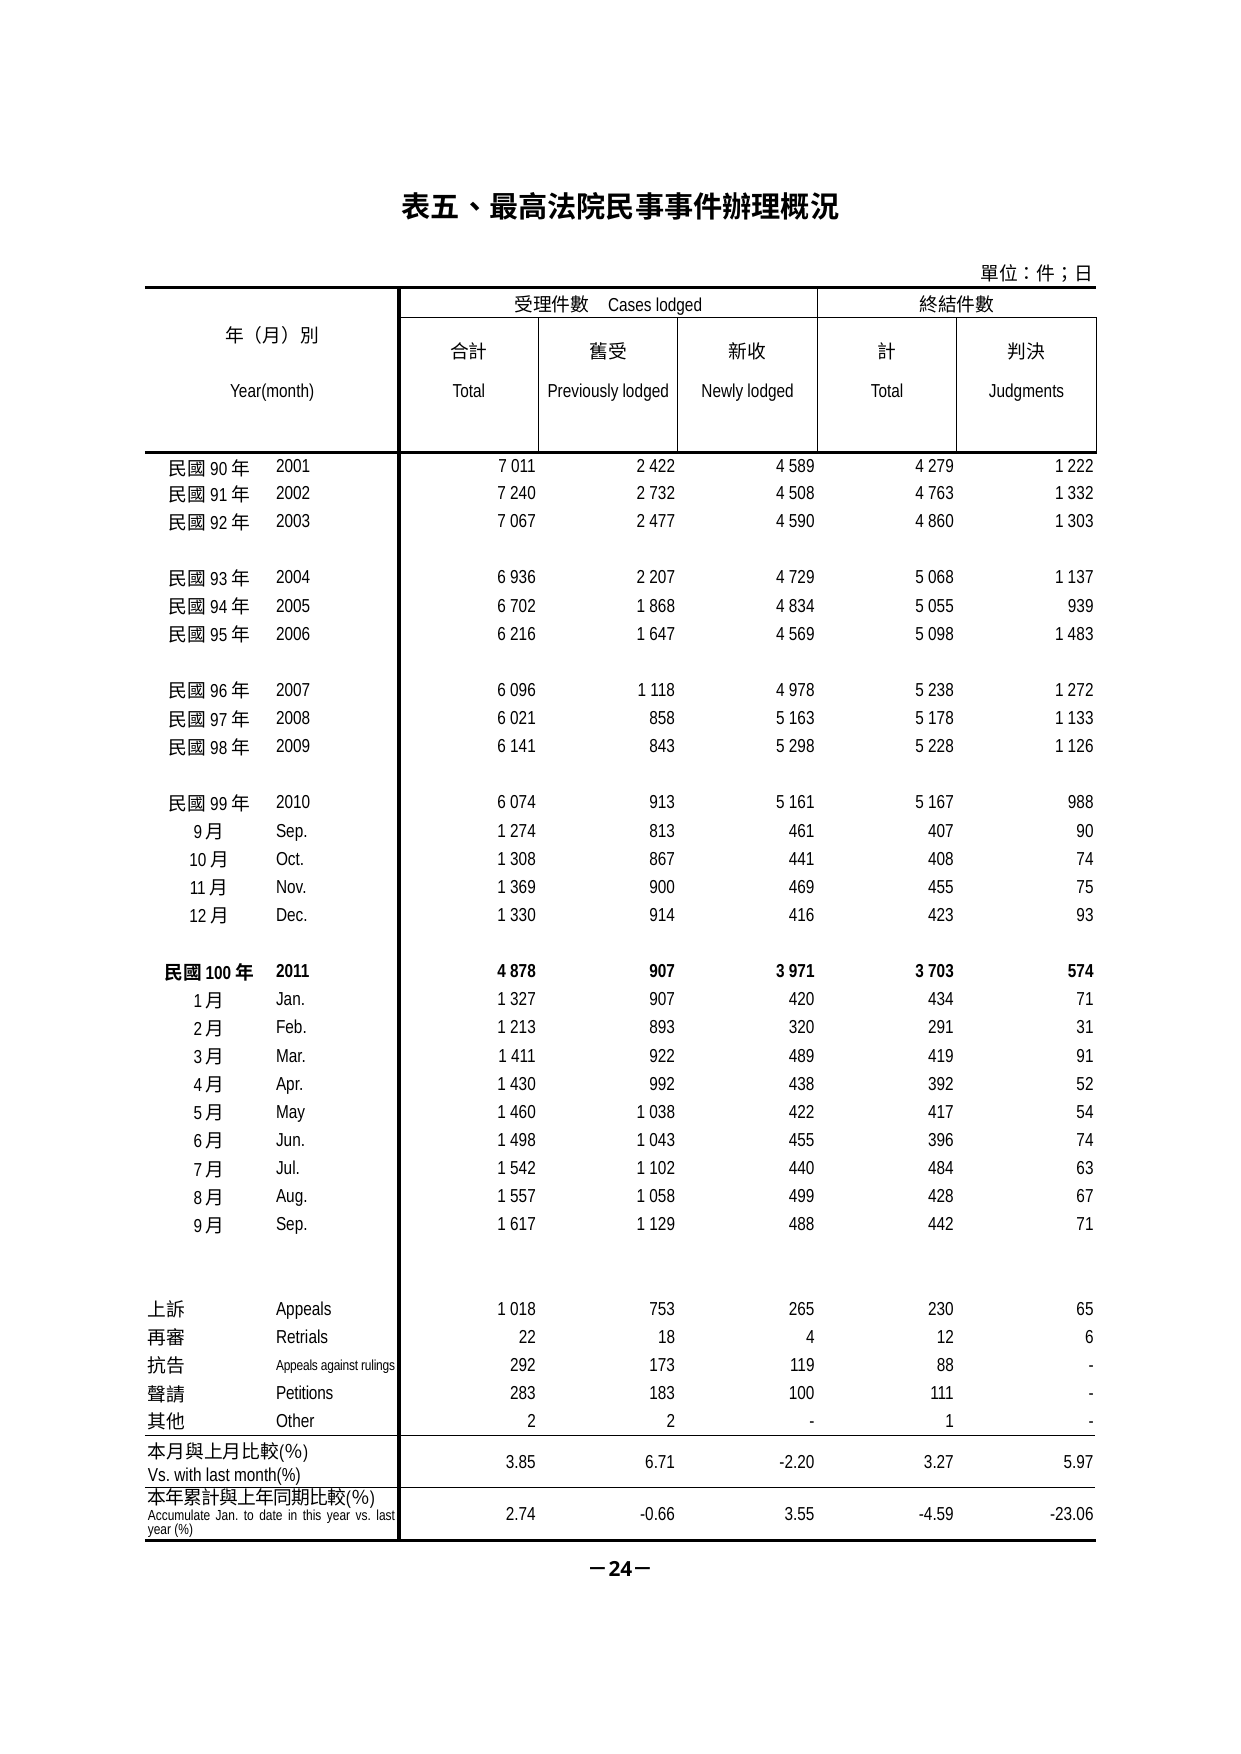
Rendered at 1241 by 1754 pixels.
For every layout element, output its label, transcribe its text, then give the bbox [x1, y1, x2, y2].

table_cell [817, 648, 956, 676]
table_cell 3 971 [678, 957, 817, 985]
table_cell 93 [956, 901, 1096, 929]
text 單位：件；日 [148, 259, 1092, 286]
table_cell 1 129 [538, 1210, 678, 1238]
table_cell Appeals against rulings [273, 1351, 397, 1379]
table_cell 判決 [957, 318, 1096, 380]
table_cell - [956, 1351, 1096, 1379]
table_cell 2003 [273, 507, 397, 535]
table_cell - [678, 1407, 817, 1435]
table_cell 再審 [145, 1323, 273, 1351]
table_cell 5 238 [817, 676, 956, 704]
table_cell 320 [678, 1013, 817, 1041]
table_cell 新收 [678, 318, 817, 380]
table_cell 843 [538, 732, 678, 760]
table_cell [145, 929, 273, 957]
table_cell 抗告 [145, 1351, 273, 1379]
table_cell 5 167 [817, 788, 956, 816]
table_cell 民國 93年 [145, 563, 273, 591]
table_cell 408 [817, 844, 956, 872]
table_cell Sep. [273, 816, 397, 844]
table_cell 2005 [273, 591, 397, 619]
table_cell 7 067 [401, 507, 538, 535]
table_cell [401, 929, 538, 957]
table_cell Appeals [273, 1294, 397, 1322]
table_cell [401, 1266, 538, 1294]
table_cell 893 [538, 1013, 678, 1041]
table_cell 2 732 [538, 479, 678, 507]
table_cell 1 868 [538, 591, 678, 619]
table_cell 434 [817, 985, 956, 1013]
table_cell [817, 760, 956, 788]
table_cell 1 617 [401, 1210, 538, 1238]
table_cell 2006 [273, 619, 397, 647]
table_cell 1 213 [401, 1013, 538, 1041]
table_cell 民國 98年 [145, 732, 273, 760]
table_cell [956, 1266, 1096, 1294]
table_cell 183 [538, 1379, 678, 1407]
table_cell 3.85 [401, 1436, 538, 1487]
table_cell 574 [956, 957, 1096, 985]
table_cell [817, 1238, 956, 1266]
table_cell May [273, 1098, 397, 1126]
table_cell 1 330 [401, 901, 538, 929]
table_cell Retrials [273, 1323, 397, 1351]
table_cell [538, 929, 678, 957]
table_cell 455 [678, 1126, 817, 1154]
table_cell 5 098 [817, 619, 956, 647]
table_cell [956, 648, 1096, 676]
table_cell 100 [678, 1379, 817, 1407]
table_cell 2001 [273, 454, 397, 479]
table_cell [538, 1238, 678, 1266]
table_cell [273, 648, 397, 676]
table_cell 6.71 [538, 1436, 678, 1487]
table_cell 392 [817, 1069, 956, 1097]
table_cell 民國 91年 [145, 479, 273, 507]
table_cell 455 [817, 873, 956, 901]
table_cell 6 074 [401, 788, 538, 816]
table_cell 計 [818, 318, 956, 380]
table_cell 1 [817, 1407, 956, 1435]
table_cell [538, 760, 678, 788]
table_cell 10月 [145, 844, 273, 872]
table_cell 111 [817, 1379, 956, 1407]
table_cell 416 [678, 901, 817, 929]
table_cell 67 [956, 1182, 1096, 1210]
table_cell 6月 [145, 1126, 273, 1154]
table_cell 12月 [145, 901, 273, 929]
table_cell 65 [956, 1294, 1096, 1322]
table_cell 939 [956, 591, 1096, 619]
table_cell 230 [817, 1294, 956, 1322]
table_cell 74 [956, 1126, 1096, 1154]
table_cell 9月 [145, 816, 273, 844]
table_cell [401, 1238, 538, 1266]
table_cell 1 647 [538, 619, 678, 647]
table_cell 4 279 [817, 454, 956, 479]
table_cell 1 043 [538, 1126, 678, 1154]
table_cell 1 133 [956, 704, 1096, 732]
table_cell 1 018 [401, 1294, 538, 1322]
table_cell Jul. [273, 1154, 397, 1182]
table_cell [956, 535, 1096, 563]
table_cell 4 590 [678, 507, 817, 535]
table_cell 4 763 [817, 479, 956, 507]
table_cell 1 542 [401, 1154, 538, 1182]
table_cell Other [273, 1407, 397, 1435]
table_cell 2.74 [401, 1488, 538, 1539]
table_cell Apr. [273, 1069, 397, 1097]
table_cell 813 [538, 816, 678, 844]
table_cell 1 272 [956, 676, 1096, 704]
table_cell 上訴 [145, 1294, 273, 1322]
table_cell [273, 535, 397, 563]
table_cell 3 703 [817, 957, 956, 985]
table_cell 54 [956, 1098, 1096, 1126]
table_cell -23.06 [956, 1487, 1096, 1539]
table_cell 5 228 [817, 732, 956, 760]
table_cell 292 [401, 1351, 538, 1379]
table_cell [145, 1238, 273, 1266]
table_cell 22 [401, 1323, 538, 1351]
table_cell 民國 95年 [145, 619, 273, 647]
table_cell 2011 [273, 957, 397, 985]
table_cell 419 [817, 1041, 956, 1069]
table_cell 461 [678, 816, 817, 844]
table_cell 489 [678, 1041, 817, 1069]
table_cell 6 141 [401, 732, 538, 760]
table_cell 52 [956, 1069, 1096, 1097]
table_cell 423 [817, 901, 956, 929]
table_cell 31 [956, 1013, 1096, 1041]
table_cell 1 222 [956, 454, 1096, 479]
table_cell 2 477 [538, 507, 678, 535]
table_cell [401, 535, 538, 563]
table_cell 5 161 [678, 788, 817, 816]
table_cell [956, 1238, 1096, 1266]
table_cell 4 978 [678, 676, 817, 704]
table_cell 396 [817, 1126, 956, 1154]
table_cell 75 [956, 873, 1096, 901]
table_cell [145, 535, 273, 563]
table_cell Total [401, 380, 538, 451]
table_cell 7月 [145, 1154, 273, 1182]
table_cell - [956, 1379, 1096, 1407]
table_cell [956, 929, 1096, 957]
table_cell 440 [678, 1154, 817, 1182]
table_cell [145, 760, 273, 788]
table_cell Dec. [273, 901, 397, 929]
table_cell 1 332 [956, 479, 1096, 507]
table_cell 6 096 [401, 676, 538, 704]
table_cell 488 [678, 1210, 817, 1238]
table_cell 265 [678, 1294, 817, 1322]
table_cell 9月 [145, 1210, 273, 1238]
table_cell 922 [538, 1041, 678, 1069]
table_cell 民國 97年 [145, 704, 273, 732]
table_cell 420 [678, 985, 817, 1013]
text 表五、最高法院民事事件辦理概況 [148, 183, 1092, 225]
table_cell 753 [538, 1294, 678, 1322]
table_cell 11月 [145, 873, 273, 901]
table_cell 1 411 [401, 1041, 538, 1069]
table_cell Previously lodged [539, 380, 677, 451]
table_cell 913 [538, 788, 678, 816]
table_cell 聲請 [145, 1379, 273, 1407]
table_cell 422 [678, 1098, 817, 1126]
table_cell [678, 648, 817, 676]
table_cell 舊受 [539, 318, 677, 380]
table_cell [538, 535, 678, 563]
table_cell 4 860 [817, 507, 956, 535]
table_cell Newly lodged [678, 380, 817, 451]
table_cell 6 [956, 1323, 1096, 1351]
table_cell 992 [538, 1069, 678, 1097]
table_cell 本年累計與上年同期比較(％) Accumulate Jan. to date in this year vs. last year (%) [145, 1488, 397, 1539]
table_cell 3.27 [817, 1436, 956, 1487]
table_cell 1 038 [538, 1098, 678, 1126]
table_cell 民國 90年 [145, 454, 273, 479]
table_cell [273, 1238, 397, 1266]
table_cell 5.97 [956, 1435, 1096, 1487]
table_cell 1 430 [401, 1069, 538, 1097]
table_cell 407 [817, 816, 956, 844]
table_cell 合計 [401, 318, 538, 380]
table_cell 119 [678, 1351, 817, 1379]
table_cell 988 [956, 788, 1096, 816]
table_header 終結件數 [818, 289, 1096, 317]
table_cell 499 [678, 1182, 817, 1210]
table_cell 5 298 [678, 732, 817, 760]
table_cell [678, 929, 817, 957]
table_cell 4 [678, 1323, 817, 1351]
table_cell 88 [817, 1351, 956, 1379]
table_cell 1 126 [956, 732, 1096, 760]
table_cell 12 [817, 1323, 956, 1351]
table_cell 90 [956, 816, 1096, 844]
table_cell -4.59 [817, 1488, 956, 1539]
table_cell [817, 929, 956, 957]
table_cell 2 422 [538, 454, 678, 479]
table_cell [678, 535, 817, 563]
table_cell 民國 94年 [145, 591, 273, 619]
table_cell 民國 92年 [145, 507, 273, 535]
table_cell 2009 [273, 732, 397, 760]
table_cell 2004 [273, 563, 397, 591]
table_cell 1 058 [538, 1182, 678, 1210]
table_cell [817, 1266, 956, 1294]
table_cell 1 369 [401, 873, 538, 901]
table_cell 7 011 [401, 454, 538, 479]
table_cell Mar. [273, 1041, 397, 1069]
table_cell 1 483 [956, 619, 1096, 647]
table_cell 1 557 [401, 1182, 538, 1210]
table_cell 4月 [145, 1069, 273, 1097]
table_cell [273, 929, 397, 957]
table_cell 438 [678, 1069, 817, 1097]
table_cell 7 240 [401, 479, 538, 507]
table_cell 2007 [273, 676, 397, 704]
table_cell 283 [401, 1379, 538, 1407]
table_cell 1 102 [538, 1154, 678, 1182]
table_cell 484 [817, 1154, 956, 1182]
table_cell 4 878 [401, 957, 538, 985]
table_cell 3.55 [678, 1488, 817, 1539]
table_cell - [956, 1407, 1096, 1435]
table_cell 417 [817, 1098, 956, 1126]
table_cell 6 021 [401, 704, 538, 732]
table_cell 4 589 [678, 454, 817, 479]
table_cell 2002 [273, 479, 397, 507]
table_cell 1 308 [401, 844, 538, 872]
table_header 受理件數 Cases lodged [401, 289, 817, 317]
table_cell 2 [538, 1407, 678, 1435]
table_cell 867 [538, 844, 678, 872]
table_cell 8月 [145, 1182, 273, 1210]
table_cell [956, 760, 1096, 788]
table_cell 91 [956, 1041, 1096, 1069]
table_cell 5月 [145, 1098, 273, 1126]
table_cell 1 498 [401, 1126, 538, 1154]
table_cell Total [818, 380, 956, 451]
table_cell 469 [678, 873, 817, 901]
table_cell 71 [956, 985, 1096, 1013]
table_cell 4 729 [678, 563, 817, 591]
table_cell [401, 760, 538, 788]
table_cell [817, 535, 956, 563]
table_cell Judgments [957, 380, 1096, 451]
table_cell 18 [538, 1323, 678, 1351]
table_cell [538, 648, 678, 676]
table_cell 1 137 [956, 563, 1096, 591]
table_cell -2.20 [678, 1436, 817, 1487]
table_header 年（月）別 [145, 289, 397, 380]
table_cell 5 163 [678, 704, 817, 732]
table_cell [145, 648, 273, 676]
table_cell 其他 [145, 1407, 273, 1435]
table_cell 1 460 [401, 1098, 538, 1126]
table_cell 441 [678, 844, 817, 872]
table_cell 民國 99年 [145, 788, 273, 816]
table_cell 900 [538, 873, 678, 901]
table_cell 6 702 [401, 591, 538, 619]
table_cell 1 327 [401, 985, 538, 1013]
table_cell Jun. [273, 1126, 397, 1154]
table_cell 907 [538, 957, 678, 985]
table_cell 4 834 [678, 591, 817, 619]
table_cell 858 [538, 704, 678, 732]
table_cell Nov. [273, 873, 397, 901]
table_cell 民國 96年 [145, 676, 273, 704]
table_cell [678, 1238, 817, 1266]
table_cell 2 [401, 1407, 538, 1435]
table_cell 428 [817, 1182, 956, 1210]
table_cell -0.66 [538, 1488, 678, 1539]
table_cell 本月與上月比較(％) Vs. with last month(%) [145, 1436, 397, 1487]
table_cell 914 [538, 901, 678, 929]
table_cell 291 [817, 1013, 956, 1041]
table_cell 民國100年 [145, 957, 273, 985]
table_cell Sep. [273, 1210, 397, 1238]
table_cell 5 068 [817, 563, 956, 591]
table_cell 5 178 [817, 704, 956, 732]
table_cell 2010 [273, 788, 397, 816]
table_cell [145, 1266, 273, 1294]
table_cell [273, 760, 397, 788]
table_cell 1 118 [538, 676, 678, 704]
table_cell [678, 1266, 817, 1294]
table_cell 3月 [145, 1041, 273, 1069]
table_cell 6 216 [401, 619, 538, 647]
table_cell 2 207 [538, 563, 678, 591]
table_cell [678, 760, 817, 788]
table_cell Aug. [273, 1182, 397, 1210]
table_cell [538, 1266, 678, 1294]
table_cell 74 [956, 844, 1096, 872]
table_cell Feb. [273, 1013, 397, 1041]
table_cell 2月 [145, 1013, 273, 1041]
table_cell 1 274 [401, 816, 538, 844]
table_cell 6 936 [401, 563, 538, 591]
table_cell [401, 648, 538, 676]
table_cell 1月 [145, 985, 273, 1013]
table_cell Oct. [273, 844, 397, 872]
table_cell 4 508 [678, 479, 817, 507]
table_cell 4 569 [678, 619, 817, 647]
table_cell Year(month) [145, 380, 397, 451]
table_cell [273, 1266, 397, 1294]
table_cell 442 [817, 1210, 956, 1238]
table_cell 5 055 [817, 591, 956, 619]
table_cell 71 [956, 1210, 1096, 1238]
table_cell Jan. [273, 985, 397, 1013]
table_cell 1 303 [956, 507, 1096, 535]
table_cell 907 [538, 985, 678, 1013]
table_cell Petitions [273, 1379, 397, 1407]
table_cell 63 [956, 1154, 1096, 1182]
table_cell 2008 [273, 704, 397, 732]
table_cell 173 [538, 1351, 678, 1379]
